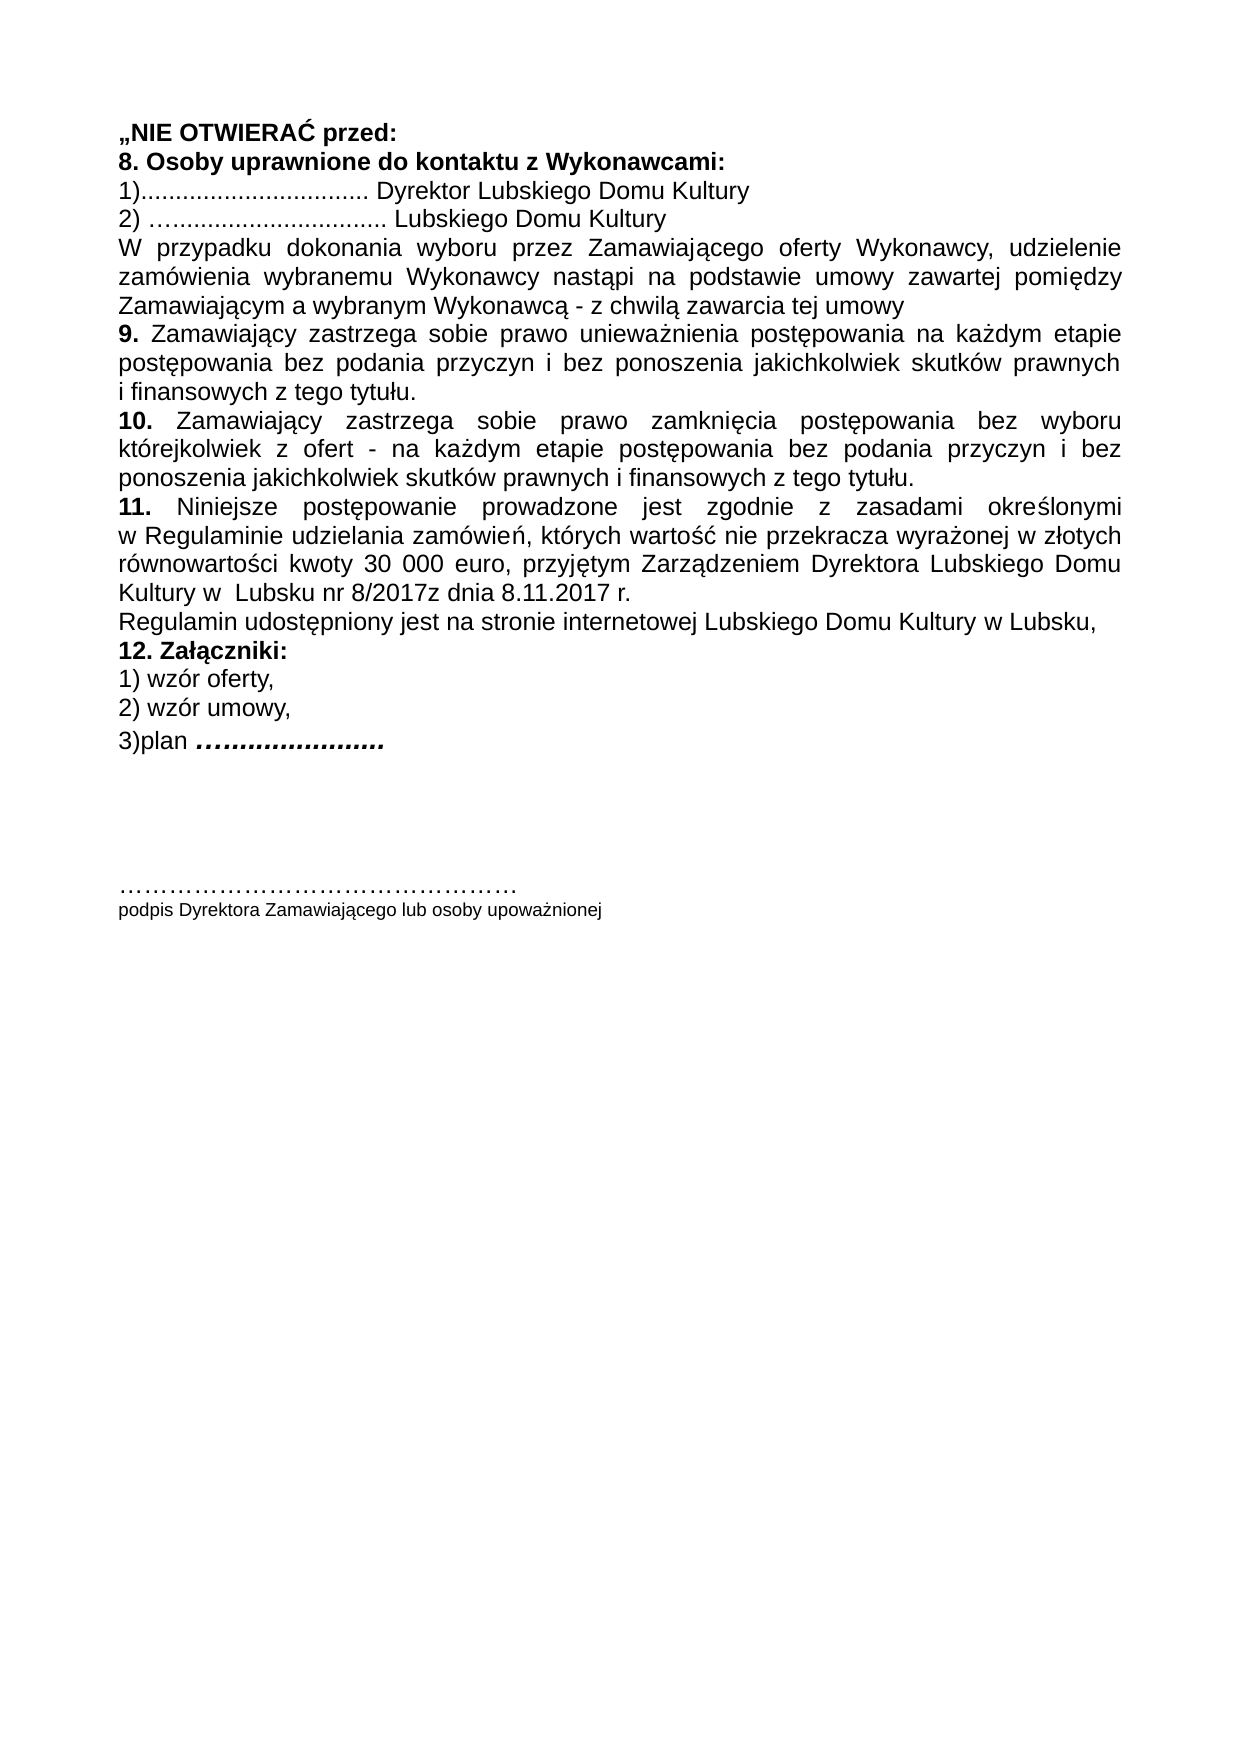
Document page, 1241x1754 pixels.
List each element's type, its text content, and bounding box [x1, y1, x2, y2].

text 10. Zamawiający zastrzega sobie prawo zamknięcia postępowania bez wyboru którejkolwiek z ofert - na każdym etapie postępowania bez podania przyczyn i bez ponoszenia jakichkolwiek skutków prawnych i finansowych z tego tytułu. [118, 406, 1122, 492]
text W przypadku dokonania wyboru przez Zamawiającego oferty Wykonawcy, udzielenie zamówienia wybranemu Wykonawcy nastąpi na podstawie umowy zawartej pomiędzy Zamawiającym a wybranym Wykonawcą - z chwilą zawarcia tej umowy [118, 233, 1122, 319]
text 12. Załączniki: [118, 636, 1122, 664]
text ………………………………………… [118, 870, 1122, 899]
text 1)................................. Dyrektor Lubskiego Domu Kultury [118, 176, 1122, 204]
text 3)plan ….................... [118, 722, 1122, 755]
text podpis Dyrektora Zamawiającego lub osoby upoważnionej [118, 899, 1122, 921]
text 8. Osoby uprawnione do kontaktu z Wykonawcami: [118, 147, 1122, 176]
text 1) wzór oferty, [118, 664, 1122, 693]
text 9. Zamawiający zastrzega sobie prawo unieważnienia postępowania na każdym etapie postępowania bez podania przyczyn i bez ponoszenia jakichkolwiek skutków prawnych i finansowych z tego tytułu. [118, 319, 1122, 406]
text 2) …............................... Lubskiego Domu Kultury [118, 204, 1122, 233]
text Regulamin udostępniony jest na stronie internetowej Lubskiego Domu Kultury w Lubsku, [118, 607, 1122, 636]
text „NIE OTWIERAĆ przed: [118, 118, 1122, 147]
text 11. Niniejsze postępowanie prowadzone jest zgodnie z zasadami określonymi w Regulaminie udzielania zamówień, których wartość nie przekracza wyrażonej w złotych równowartości kwoty 30 000 euro, przyjętym Zarządzeniem Dyrektora Lubskiego Domu Kultury w Lubsku nr 8/2017z dnia 8.11.2017 r. [118, 492, 1122, 607]
text 2) wzór umowy, [118, 693, 1122, 722]
